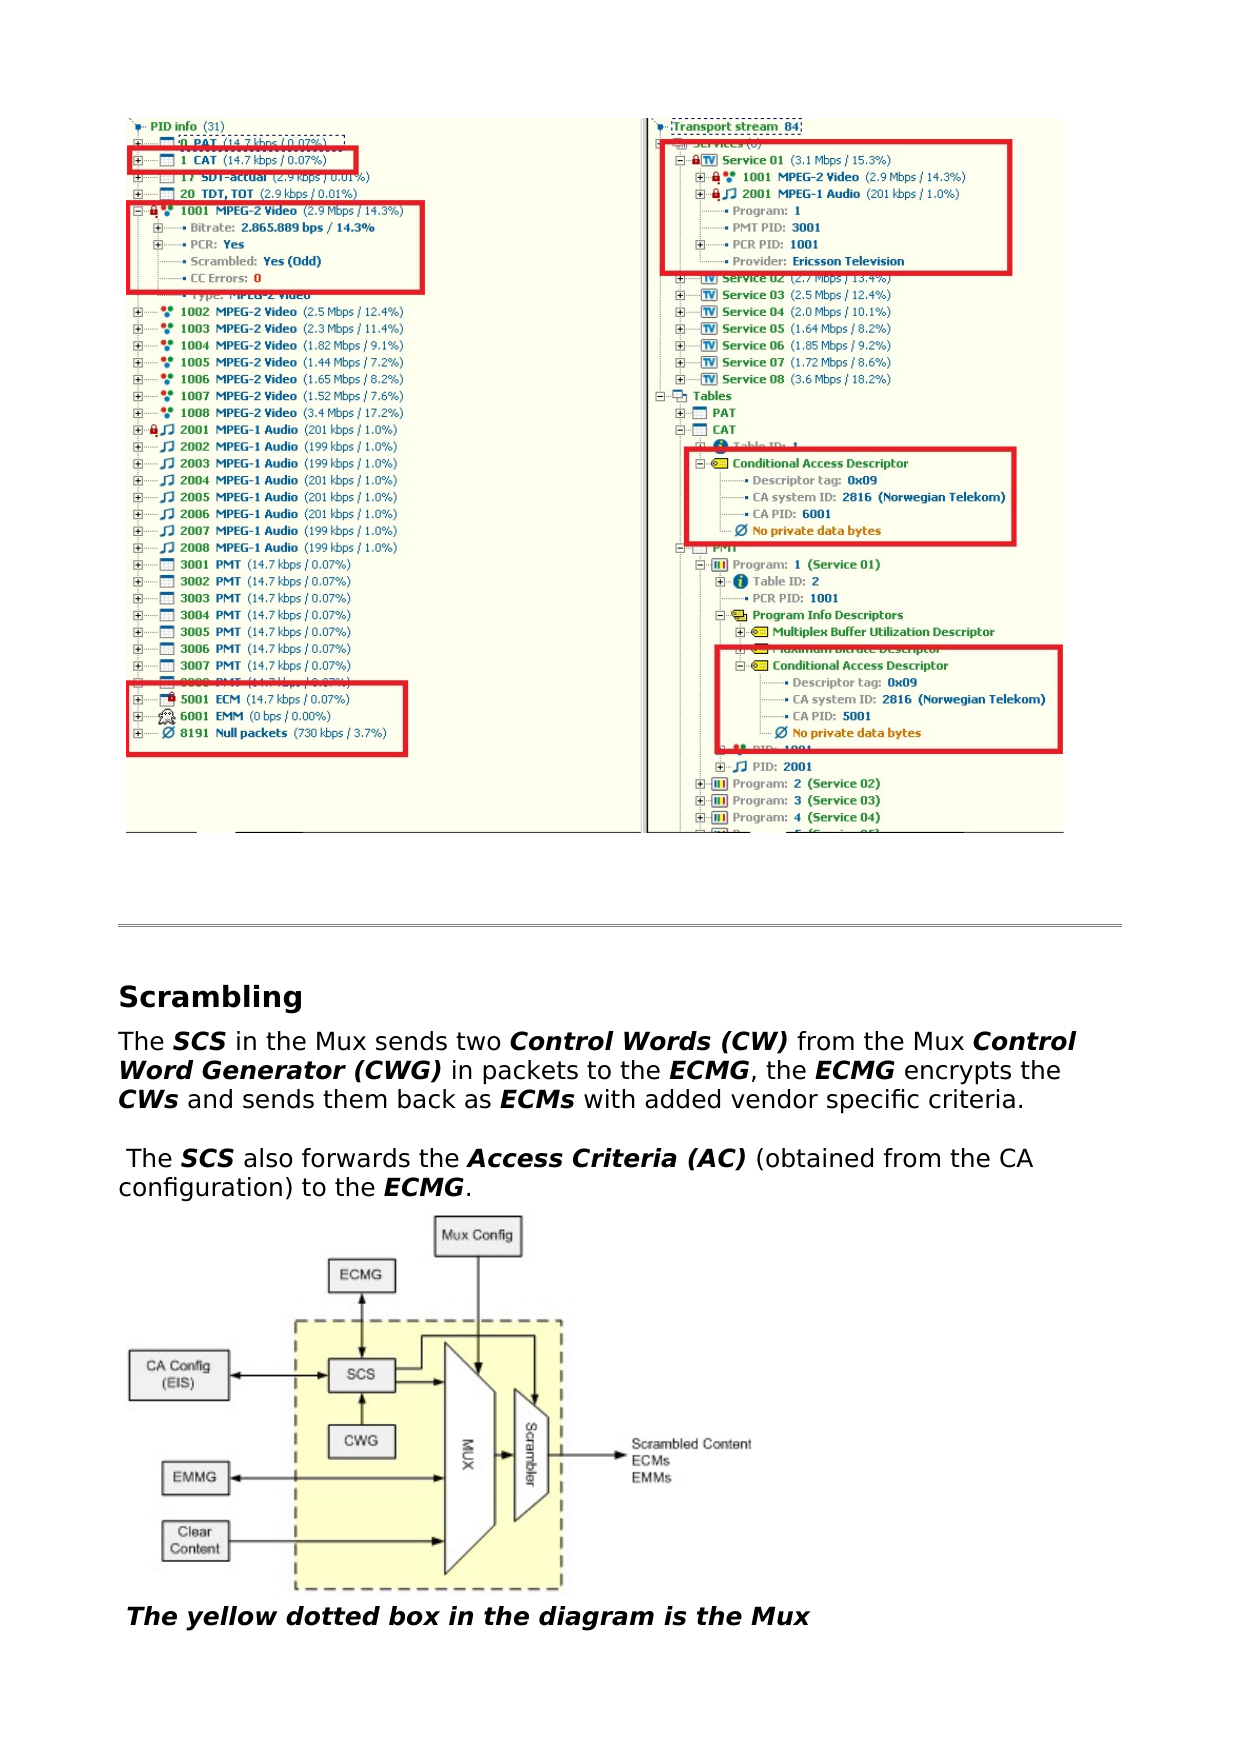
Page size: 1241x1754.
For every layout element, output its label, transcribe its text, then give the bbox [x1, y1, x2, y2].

text [118, 118, 1122, 897]
subtitle Scrambling [118, 981, 1122, 1015]
picture [126, 1202, 752, 1596]
text The SCS in the Mux sends two Control Words (CW) from the Mux Control Word Generator (CWG) in packets to the ECMG, the ECMG encrypts the CWs and sends them back as ECMs with added vendor specific criteria. The SCS also forwards the Access Criteria (AC) (obtained from the CA configuration) to the ECMG. The yellow dotted box in the diagram is the Mux [118, 1027, 1122, 1631]
picture [126, 118, 1064, 833]
